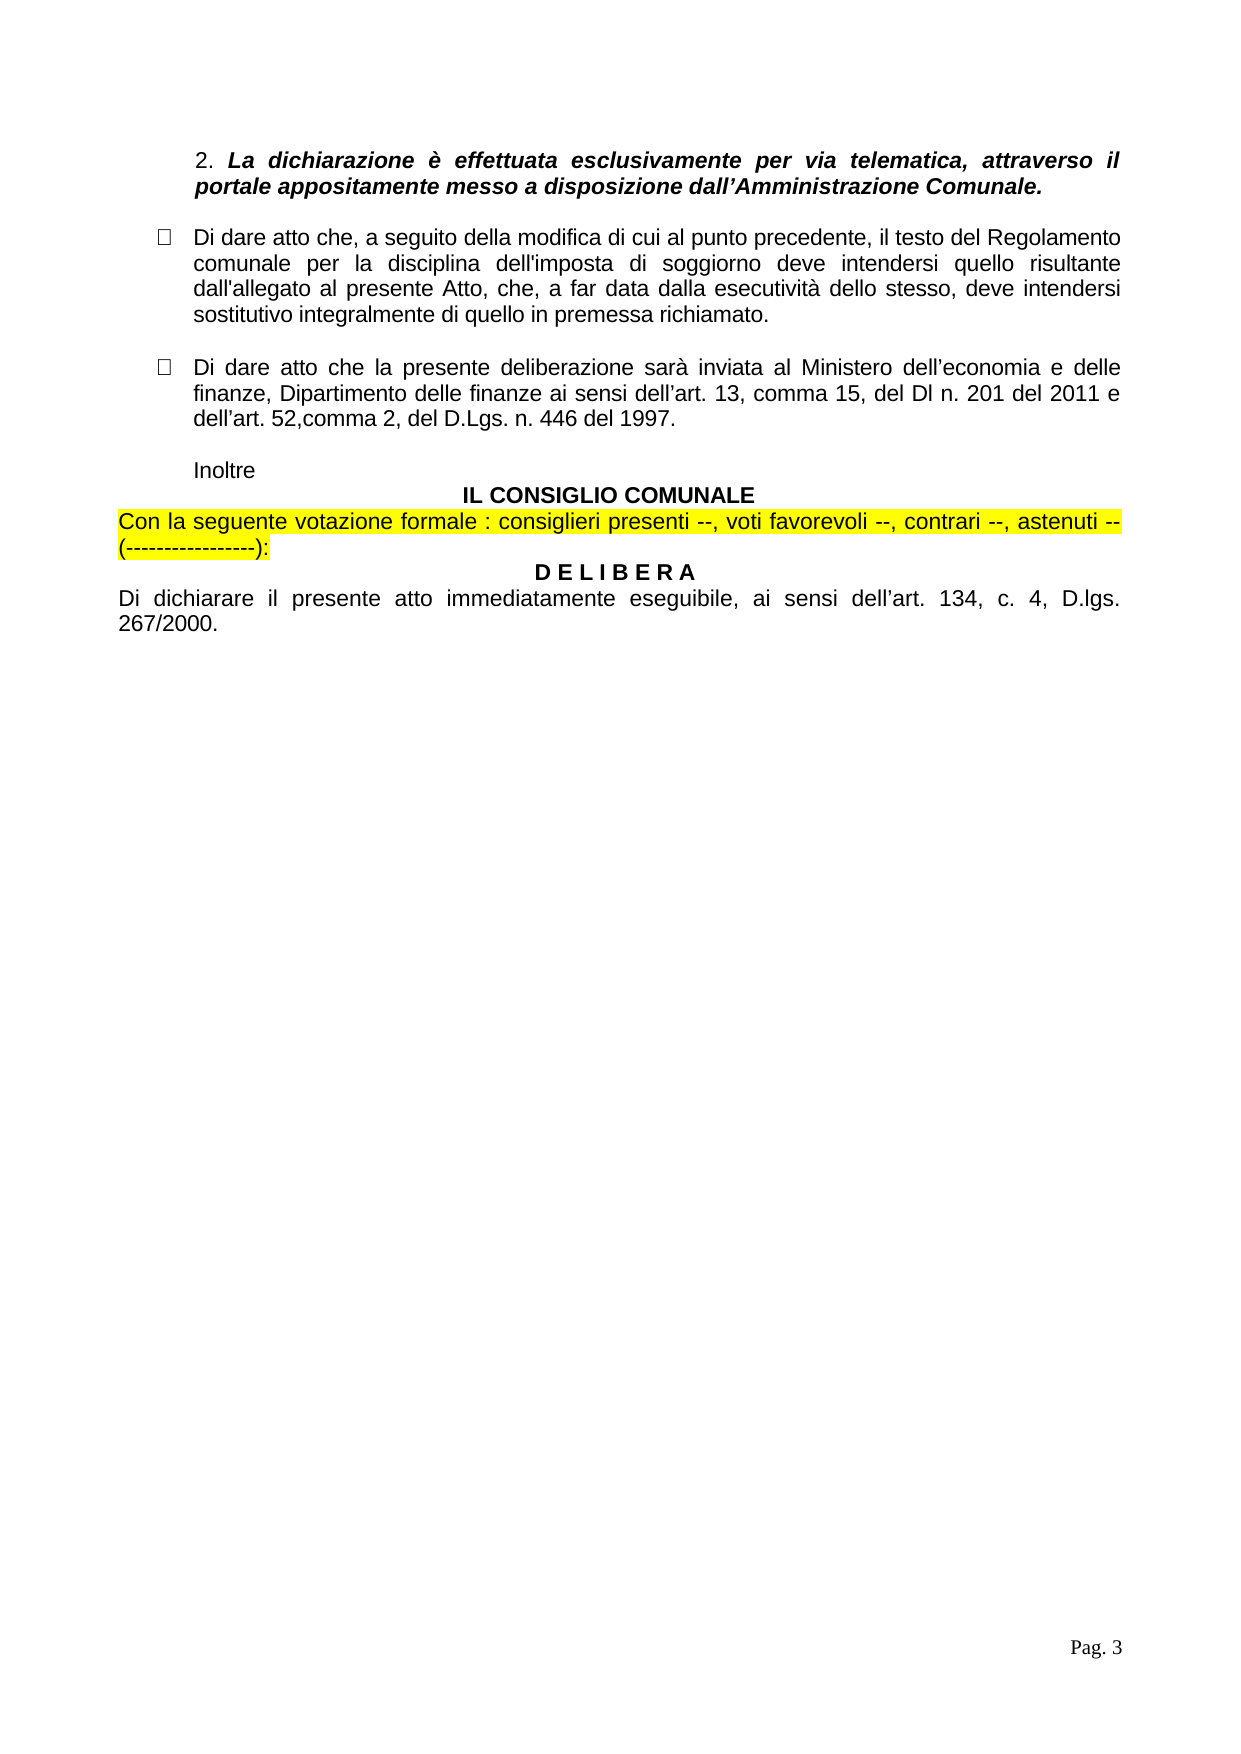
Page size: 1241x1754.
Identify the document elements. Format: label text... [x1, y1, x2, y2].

list Di dare atto che, a seguito della modifica di cui al punto precedente, il testo del Regolamento comunale per la disciplina dell'imposta di soggiorno deve intendersi quello risultante dall'allegato al presente Atto, che, a far data dalla esecutività dello stesso, deve intendersi sostitutivo integralmente di quello in premessa richiamato. [156, 224, 1122, 327]
list Di dare atto che la presente deliberazione sarà inviata al Ministero dell’economia e delle finanze, Dipartimento delle finanze ai sensi dell’art. 13, comma 15, del Dl n. 201 del 2011 e dell’art. 52,comma 2, del D.Lgs. n. 446 del 1997. [156, 355, 1122, 432]
list D E L I B E R A [193, 560, 821, 585]
list Di dichiarare il presente atto immediatamente eseguibile, ai sensi dell’art. 134, c. 4, D.lgs. 267/2000. [118, 585, 1122, 637]
list Con la seguente votazione formale : consiglieri presenti --, voti favorevoli --, contrari --, astenuti -- (-----------------): [118, 508, 1122, 560]
list Inoltre [193, 457, 1110, 483]
list IL CONSIGLIO COMUNALE [193, 483, 821, 508]
text 2. La dichiarazione è effettuata esclusivamente per via telematica, attraverso il portale appositamente messo a disposizione dall’Amministrazione Comunale. [195, 148, 1122, 199]
